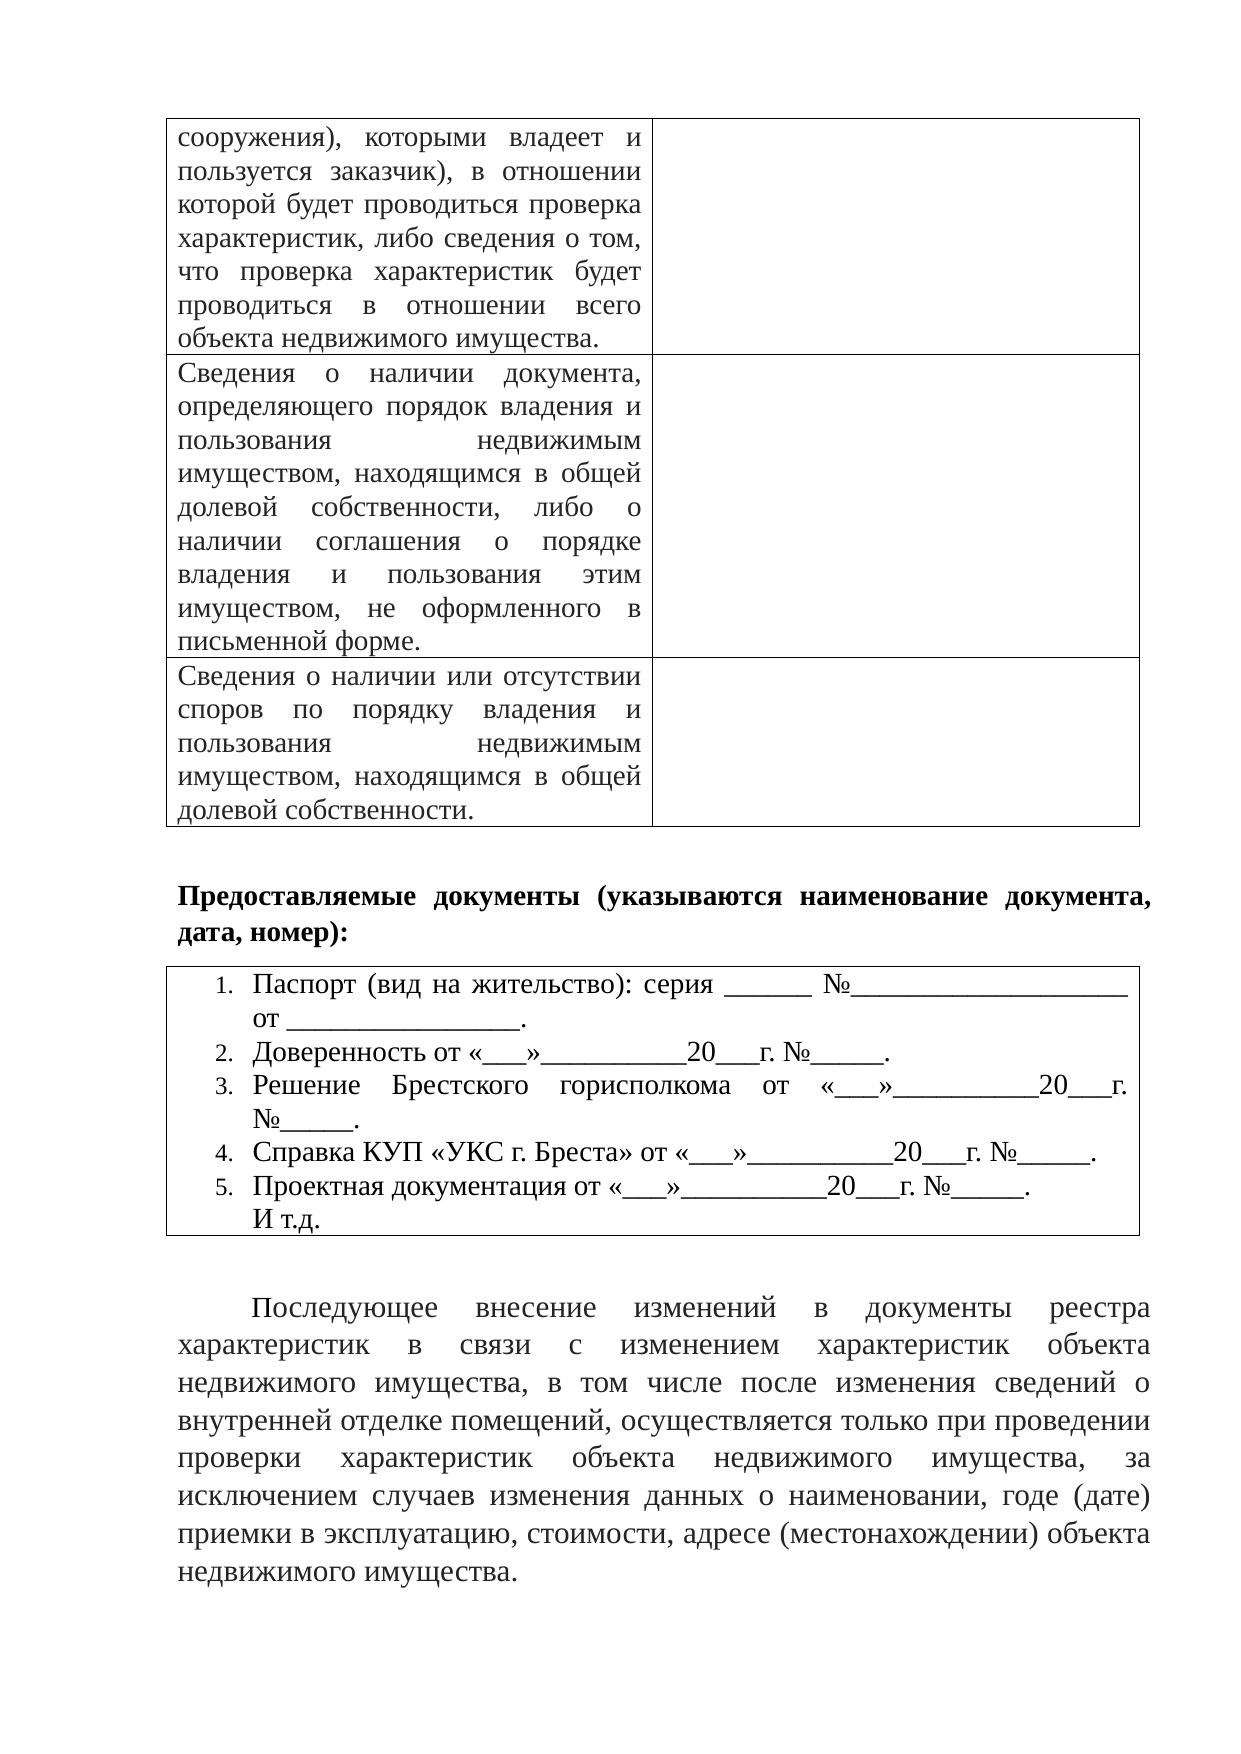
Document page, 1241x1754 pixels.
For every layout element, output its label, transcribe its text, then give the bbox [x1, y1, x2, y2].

table_cell сооружения), которыми владеет и пользуется заказчик), в отношении которой будет проводиться проверка характеристик, либо сведения о том, что проверка характеристик будет проводиться в отношении всего объекта недвижимого имущества. [167, 119, 652, 354]
table_cell [653, 119, 1139, 354]
table_header Паспорт (вид на жительство): серия ______ №___________________ от ________________. Доверенность от «___»__________20___г. №_____. Решение Брестского горисполкома от «___»__________20___г. №_____. Справка КУП «УКС г. Бреста» от «___»__________20___г. №_____. Проектная документация от «___»__________20___г. №_____. И т.д. [167, 967, 1139, 1235]
table_cell Сведения о наличии или отсутствии споров по порядку владения и пользования недвижимым имуществом, находящимся в общей долевой собственности. [167, 658, 652, 826]
text Предоставляемые документы (указываются наименование документа, дата, номер): [177, 878, 1152, 947]
table_cell [653, 658, 1139, 826]
table_cell [653, 355, 1139, 657]
table_cell Сведения о наличии документа, определяющего порядок владения и пользования недвижимым имуществом, находящимся в общей долевой собственности, либо о наличии соглашения о порядке владения и пользования этим имуществом, не оформленного в письменной форме. [167, 355, 652, 657]
text Последующее внесение изменений в документы реестра характеристик в связи с изменением характеристик объекта недвижимого имущества, в том числе после изменения сведений о внутренней отделке помещений, осуществляется только при проведении проверки характеристик объекта недвижимого имущества, за исключением случаев изменения данных о наименовании, годе (дате) приемки в эксплуатацию, стоимости, адресе (местонахождении) объекта недвижимого имущества. [177, 1288, 1152, 1588]
